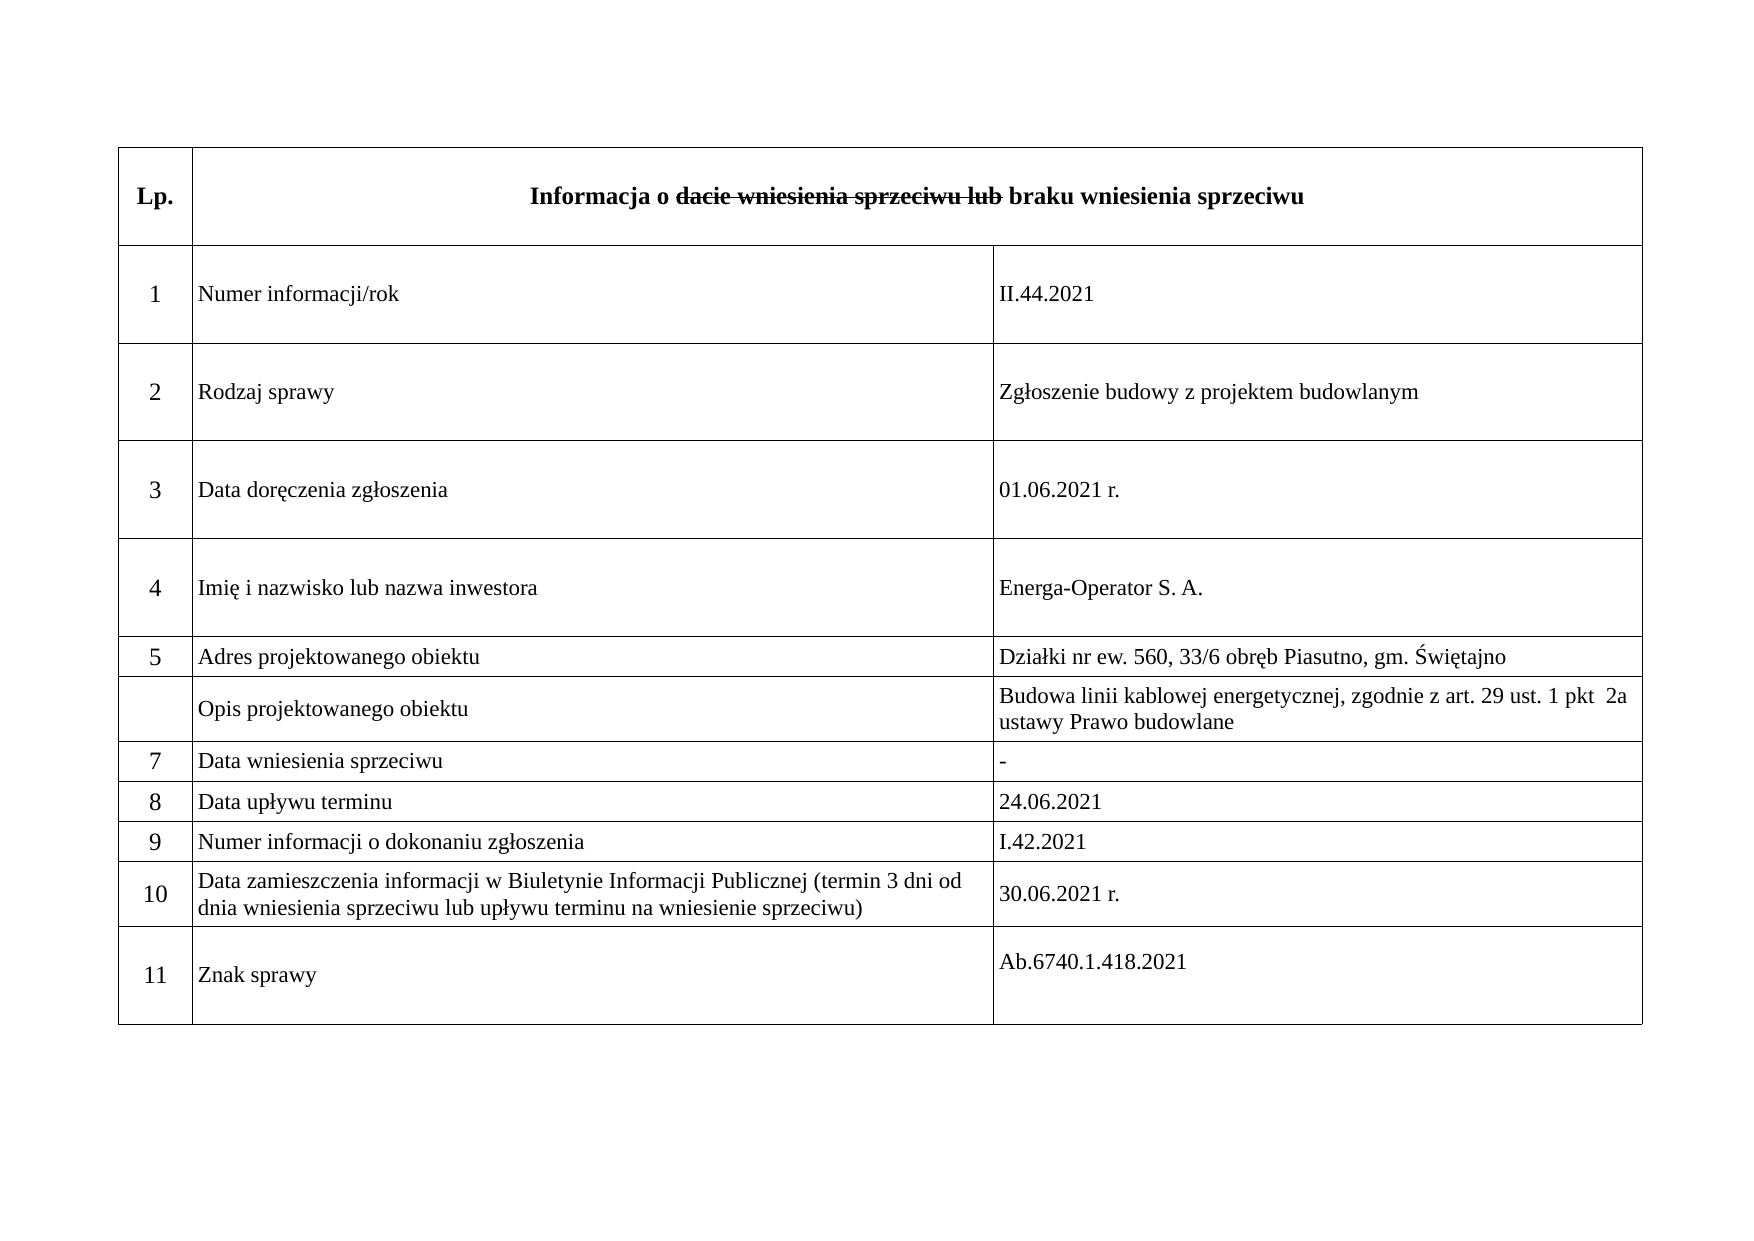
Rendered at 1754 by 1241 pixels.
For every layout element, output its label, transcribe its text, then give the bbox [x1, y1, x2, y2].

table_cell 5 [119, 637, 192, 676]
table_cell 8 [119, 782, 192, 821]
table_cell Data upływu terminu [193, 782, 993, 821]
table_cell Data doręczenia zgłoszenia [193, 441, 993, 538]
table_cell Numer informacji o dokonaniu zgłoszenia [193, 822, 993, 861]
table_cell Energa-Operator S. A. [994, 539, 1642, 636]
table_cell II.44.2021 [994, 246, 1642, 342]
table_cell [119, 677, 192, 741]
table_cell 24.06.2021 [994, 782, 1642, 821]
table_cell 9 [119, 822, 192, 861]
table_cell Zgłoszenie budowy z projektem budowlanym [994, 344, 1642, 440]
table_cell Opis projektowanego obiektu [193, 677, 993, 741]
table_cell Data zamieszczenia informacji w Biuletynie Informacji Publicznej (termin 3 dni od dnia wniesienia sprzeciwu lub upływu terminu na wniesienie sprzeciwu) [193, 862, 993, 926]
table_cell 7 [119, 742, 192, 781]
table_header Informacja o dacie wniesienia sprzeciwu lub braku wniesienia sprzeciwu [193, 148, 1642, 245]
table_cell 2 [119, 344, 192, 440]
table_cell Imię i nazwisko lub nazwa inwestora [193, 539, 993, 636]
table_cell Numer informacji/rok [193, 246, 993, 342]
table_cell Rodzaj sprawy [193, 344, 993, 440]
table_cell 1 [119, 246, 192, 342]
table_cell Adres projektowanego obiektu [193, 637, 993, 676]
table_cell 4 [119, 539, 192, 636]
table_cell 10 [119, 862, 192, 926]
table_cell 30.06.2021 r. [994, 862, 1642, 926]
table_cell I.42.2021 [994, 822, 1642, 861]
table_cell 11 [119, 927, 192, 1023]
table_cell Data wniesienia sprzeciwu [193, 742, 993, 781]
table_cell - [994, 742, 1642, 781]
table_cell Ab.6740.1.418.2021 [994, 927, 1642, 1023]
table_cell 3 [119, 441, 192, 538]
table_cell Znak sprawy [193, 927, 993, 1023]
table_header Lp. [119, 148, 192, 245]
table_cell 01.06.2021 r. [994, 441, 1642, 538]
table_cell Budowa linii kablowej energetycznej, zgodnie z art. 29 ust. 1 pkt 2a ustawy Prawo budowlane [994, 677, 1642, 741]
table_cell Działki nr ew. 560, 33/6 obręb Piasutno, gm. Świętajno [994, 637, 1642, 676]
